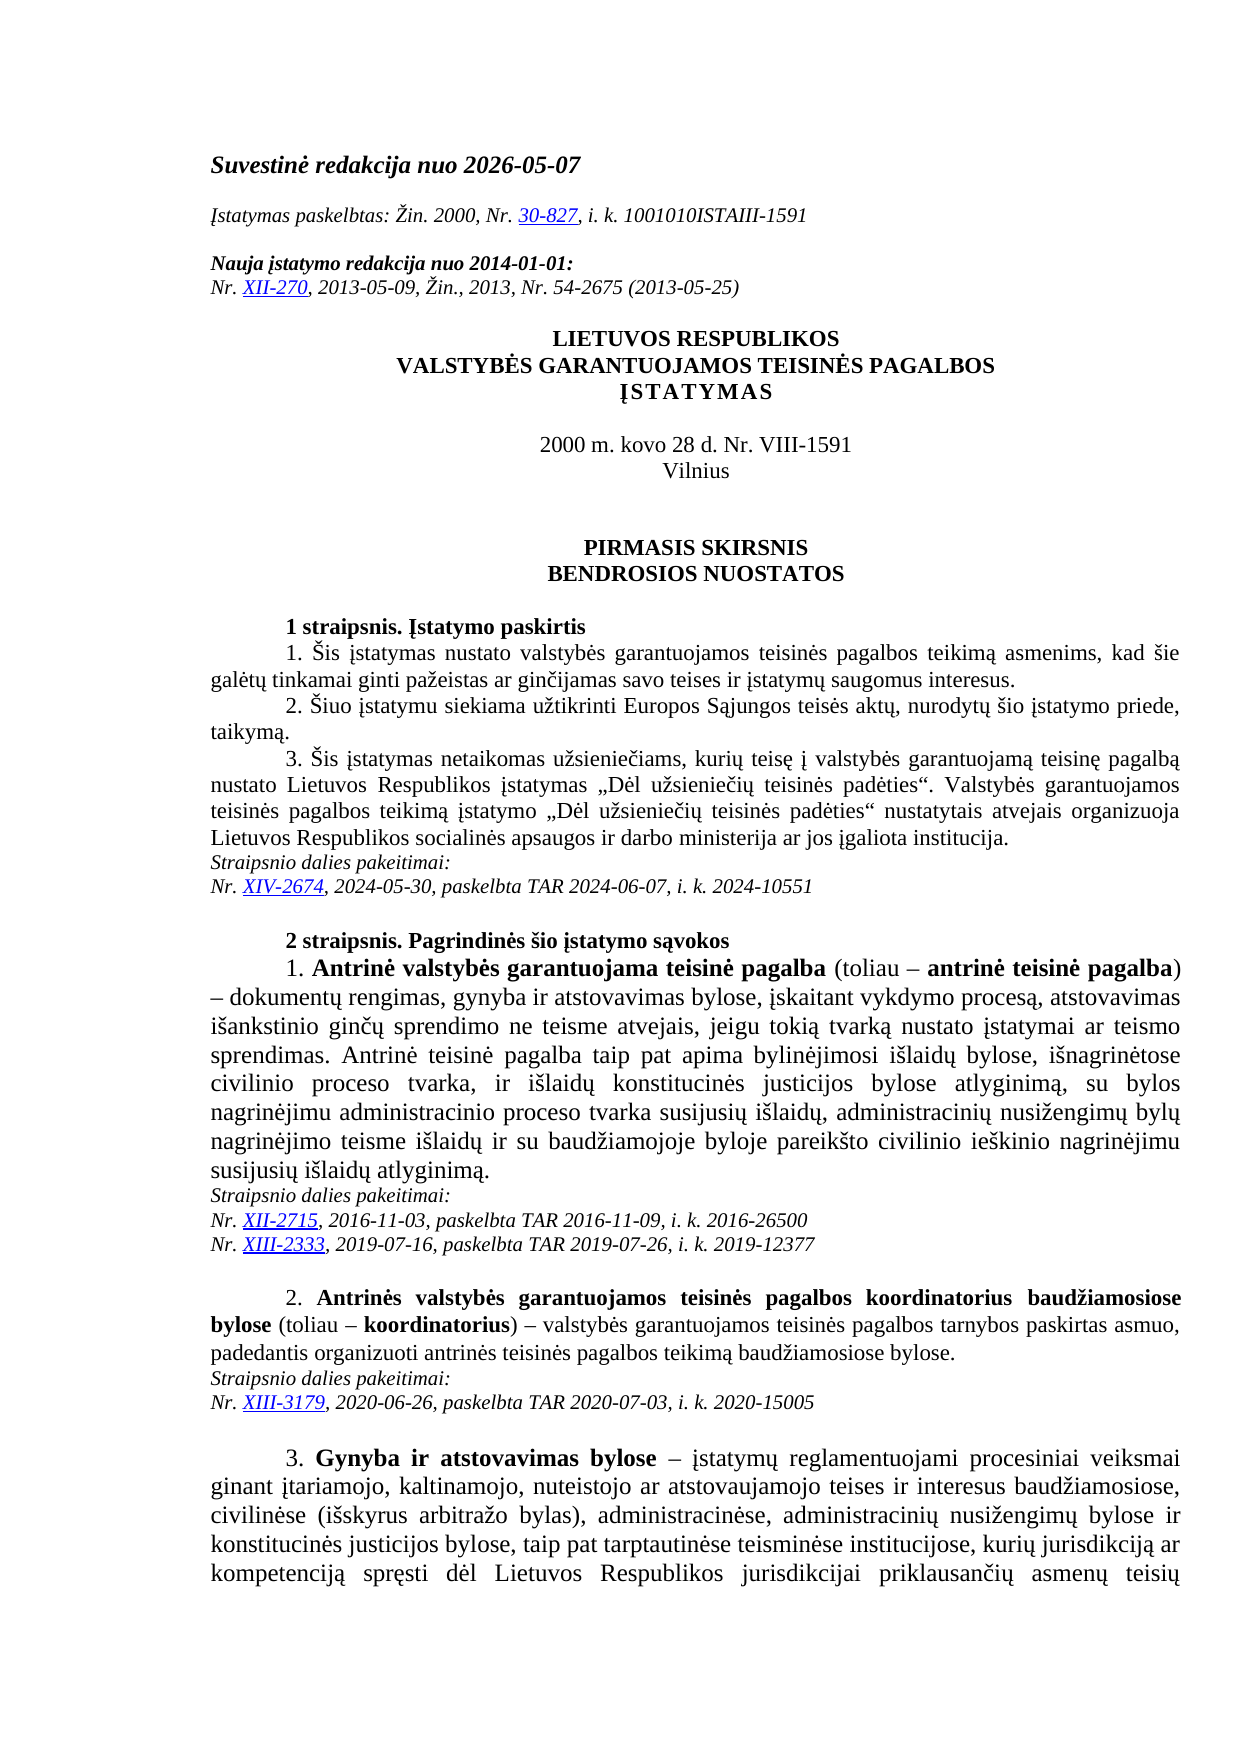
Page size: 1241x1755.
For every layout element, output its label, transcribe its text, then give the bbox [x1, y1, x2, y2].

text 2. Antrinės valstybės garantuojamos teisinės pagalbos koordinatorius baudžiamosiose bylose (toliau – koordinatorius) – valstybės garantuojamos teisinės pagalbos tarnybos paskirtas asmuo, padedantis organizuoti antrinės teisinės pagalbos teikimą baudžiamosiose bylose. [210, 1284, 1181, 1366]
text Nr. XIII-3179, 2020-06-26, paskelbta TAR 2020-07-03, i. k. 2020-15005 [210, 1390, 1181, 1414]
text Nauja įstatymo redakcija nuo 2014-01-01: [210, 251, 1181, 275]
text 3. Šis įstatymas netaikomas užsieniečiams, kurių teisę į valstybės garantuojamą teisinę pagalbą nustato Lietuvos Respublikos įstatymas „Dėl užsieniečių teisinės padėties“. Valstybės garantuojamos teisinės pagalbos teikimą įstatymo „Dėl užsieniečių teisinės padėties“ nustatytais atvejais organizuoja Lietuvos Respublikos socialinės apsaugos ir darbo ministerija ar jos įgaliota institucija. [210, 745, 1181, 850]
text BENDROSIOS NUOSTATOS [210, 560, 1181, 587]
text 2. Šiuo įstatymu siekiama užtikrinti Europos Sąjungos teisės aktų, nurodytų šio įstatymo priede, taikymą. [210, 692, 1181, 745]
text 1 straipsnis. Įstatymo paskirtis [210, 613, 1181, 639]
text Nr. XII-2715, 2016-11-03, paskelbta TAR 2016-11-09, i. k. 2016-26500 [210, 1207, 1181, 1232]
text Nr. XIII-2333, 2019-07-16, paskelbta TAR 2019-07-26, i. k. 2019-12377 [210, 1232, 1181, 1256]
text Nr. XIV-2674, 2024-05-30, paskelbta TAR 2024-06-07, i. k. 2024-10551 [210, 874, 1181, 898]
text 1. Antrinė valstybės garantuojama teisinė pagalba (toliau – antrinė teisinė pagalba) – dokumentų rengimas, gynyba ir atstovavimas bylose, įskaitant vykdymo procesą, atstovavimas išankstinio ginčų sprendimo ne teisme atvejais, jeigu tokią tvarką nustato įstatymai ar teismo sprendimas. Antrinė teisinė pagalba taip pat apima bylinėjimosi išlaidų bylose, išnagrinėtose civilinio proceso tvarka, ir išlaidų konstitucinės justicijos bylose atlyginimą, su bylos nagrinėjimu administracinio proceso tvarka susijusių išlaidų, administracinių nusižengimų bylų nagrinėjimo teisme išlaidų ir su baudžiamojoje byloje pareikšto civilinio ieškinio nagrinėjimu susijusių išlaidų atlyginimą. [210, 953, 1181, 1183]
text LIETUVOS RESPUBLIKOS VALSTYBĖS GARANTUOJAMOS TEISINĖS PAGALBOS ĮSTATYMAS [210, 325, 1181, 404]
text Straipsnio dalies pakeitimai: [210, 850, 1181, 874]
text 2000 m. kovo 28 d. Nr. VIII-1591 Vilnius [210, 431, 1181, 483]
text Suvestinė redakcija nuo 2026-05-07 [210, 150, 1181, 179]
text Straipsnio dalies pakeitimai: [210, 1183, 1181, 1207]
text Įstatymas paskelbtas: Žin. 2000, Nr. 30-827, i. k. 1001010ISTAIII-1591 [210, 203, 1181, 227]
text PIRMASIS SKIRSNIS [210, 534, 1181, 560]
text Nr. XII-270, 2013-05-09, Žin., 2013, Nr. 54-2675 (2013-05-25) [210, 275, 1181, 299]
text 1. Šis įstatymas nustato valstybės garantuojamos teisinės pagalbos teikimą asmenims, kad šie galėtų tinkamai ginti pažeistas ar ginčijamas savo teises ir įstatymų saugomus interesus. [210, 639, 1181, 692]
text Straipsnio dalies pakeitimai: [210, 1366, 1181, 1390]
text 3. Gynyba ir atstovavimas bylose – įstatymų reglamentuojami procesiniai veiksmai ginant įtariamojo, kaltinamojo, nuteistojo ar atstovaujamojo teises ir interesus baudžiamosiose, civilinėse (išskyrus arbitražo bylas), administracinėse, administracinių nusižengimų bylose ir konstitucinės justicijos bylose, taip pat tarptautinėse teisminėse institucijose, kurių jurisdikciją ar kompetenciją spręsti dėl Lietuvos Respublikos jurisdikcijai priklausančių asmenų teisių [210, 1443, 1181, 1586]
text 2 straipsnis. Pagrindinės šio įstatymo sąvokos [210, 927, 1181, 953]
